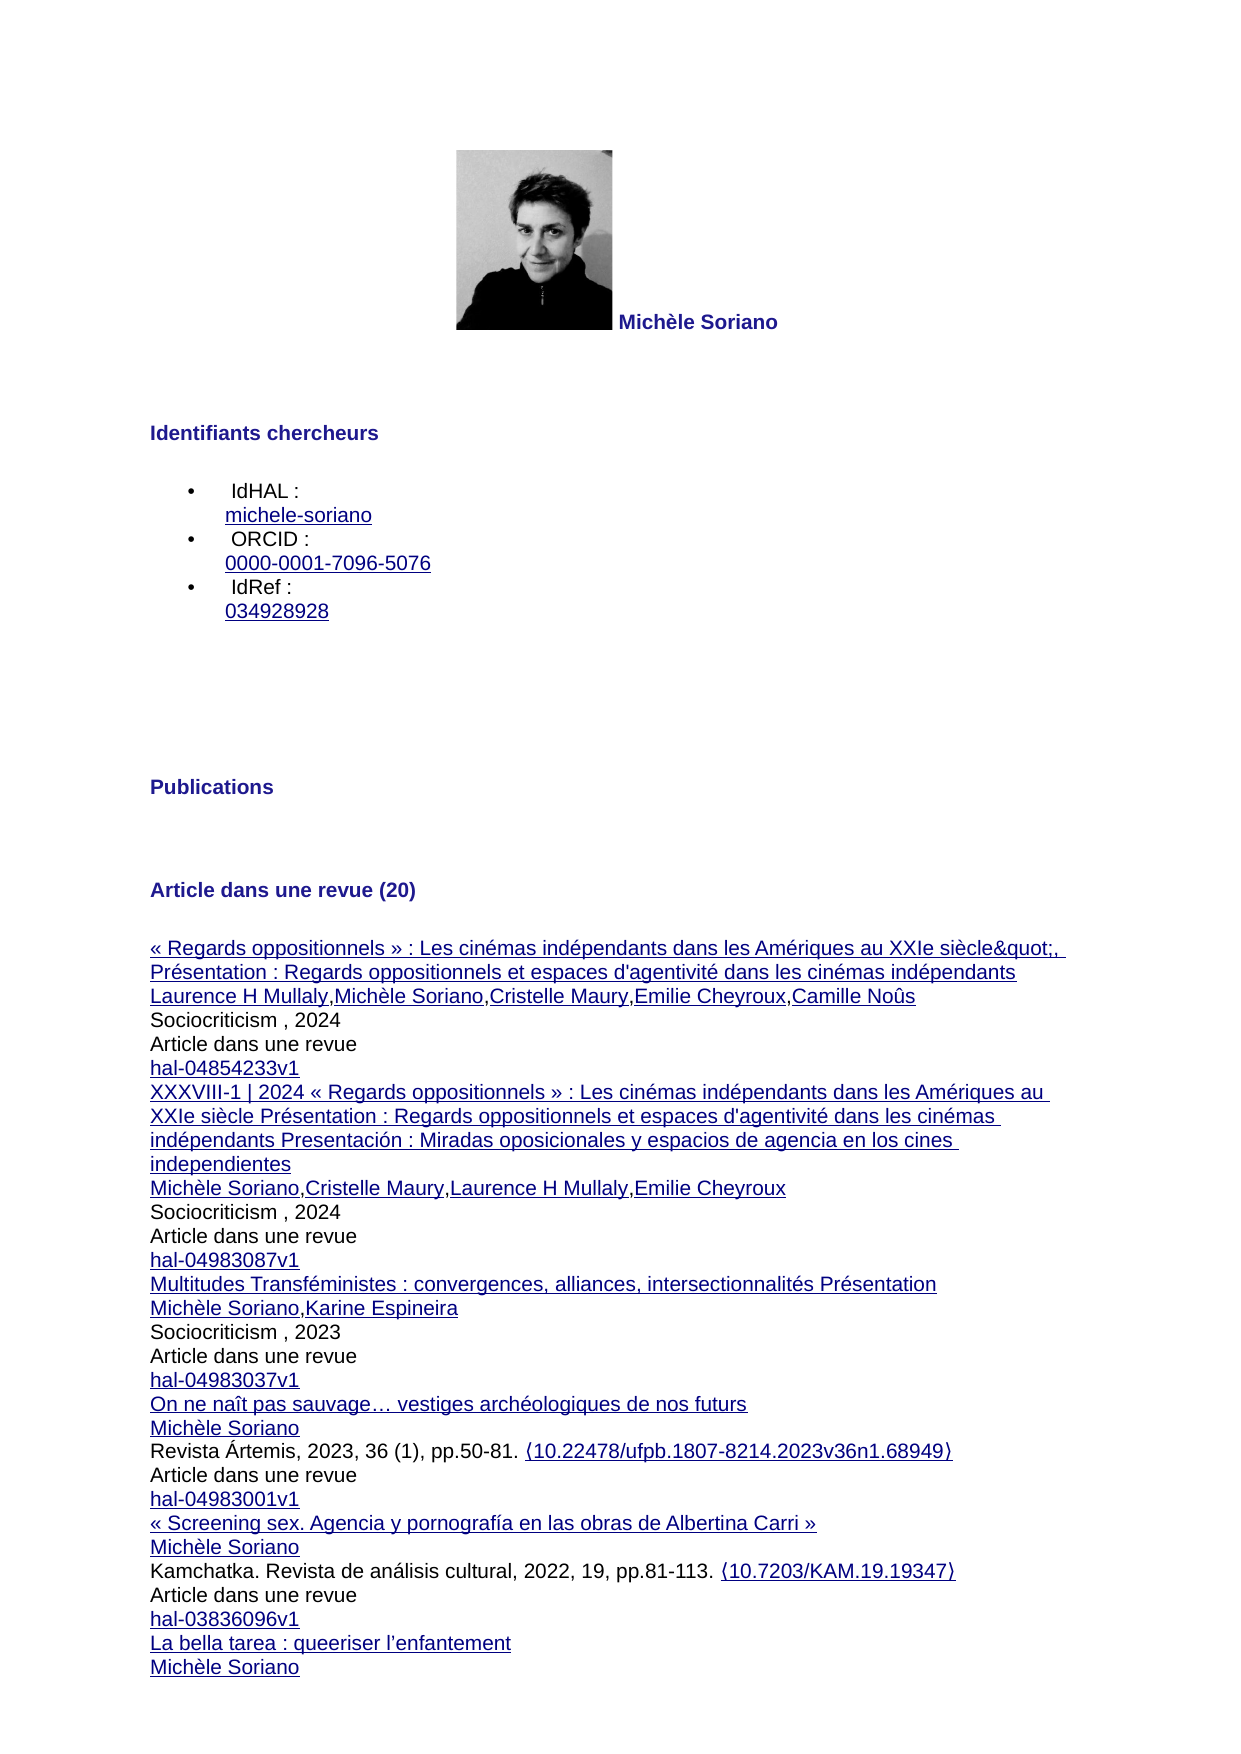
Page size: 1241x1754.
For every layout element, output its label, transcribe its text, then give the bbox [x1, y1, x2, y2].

table_header « Regards oppositionnels » : Les cinémas indépendants dans les Amériques au XXIe siècle&quot;, Présentation : Regards oppositionnels et espaces d'agentivité dans les cinémas indépendants Laurence H Mullaly,Michèle Soriano,Cristelle Maury,Emilie Cheyroux,Camille Noûs Sociocriticism , 2024 Article dans une revue hal-04854233v1 [150, 936, 1090, 1080]
table_cell « Screening sex. Agencia y pornografía en las obras de Albertina Carri » Michèle Soriano Kamchatka. Revista de análisis cultural, 2022, 19, pp.81-113. ⟨10.7203/KAM.19.19347⟩ Article dans une revue hal-03836096v1 [150, 1511, 1090, 1631]
list 034928928 [187, 599, 1090, 623]
subtitle Michèle Soriano [150, 150, 1090, 334]
table_cell La bella tarea : queeriser l’enfantement Michèle Soriano [150, 1631, 1090, 1679]
list 0000-0001-7096-5076 [187, 551, 1090, 575]
picture [456, 150, 613, 330]
subtitle Publications [150, 775, 1090, 799]
list michele-soriano [187, 503, 1090, 527]
subtitle Identifiants chercheurs [150, 421, 1090, 444]
list IdHAL : [187, 479, 1090, 503]
table_cell On ne naît pas sauvage… vestiges archéologiques de nos futurs Michèle Soriano Revista Ártemis, 2023, 36 (1), pp.50-81. ⟨10.22478/ufpb.1807-8214.2023v36n1.68949⟩ Article dans une revue hal-04983001v1 [150, 1391, 1090, 1511]
subtitle Article dans une revue (20) [150, 878, 1090, 902]
list ORCID : [187, 527, 1090, 551]
table_cell XXXVIII-1 | 2024 « Regards oppositionnels » : Les cinémas indépendants dans les Amériques au XXIe siècle Présentation : Regards oppositionnels et espaces d'agentivité dans les cinémas indépendants Presentación : Miradas oposicionales y espacios de agencia en los cines independientes Michèle Soriano,Cristelle Maury,Laurence H Mullaly,Emilie Cheyroux Sociocriticism , 2024 Article dans une revue hal-04983087v1 [150, 1080, 1090, 1272]
list IdRef : [187, 575, 1090, 599]
table_cell Multitudes Transféministes : convergences, alliances, intersectionnalités Présentation Michèle Soriano,Karine Espineira Sociocriticism , 2023 Article dans une revue hal-04983037v1 [150, 1272, 1090, 1391]
